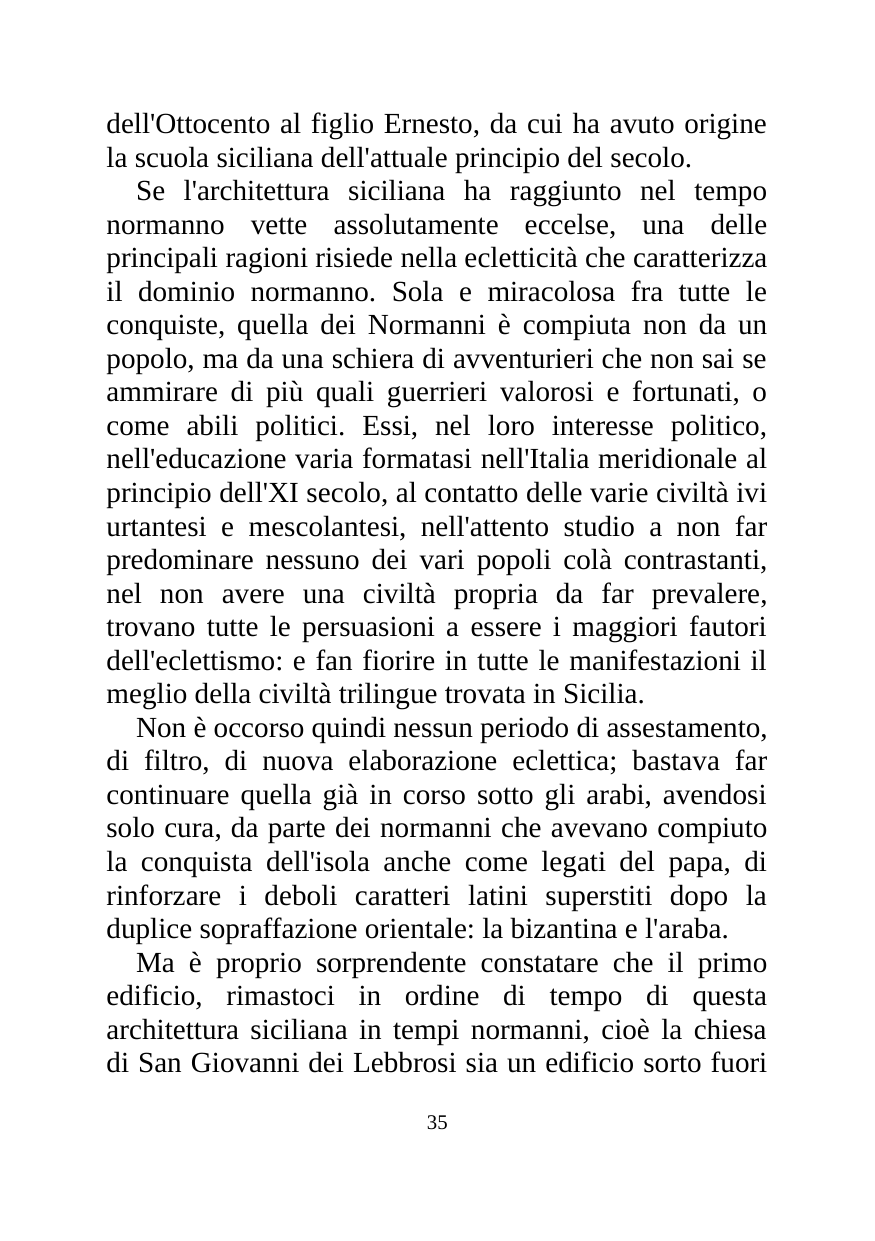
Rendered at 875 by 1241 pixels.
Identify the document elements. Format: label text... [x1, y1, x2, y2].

text Se l'architettura siciliana ha raggiunto nel tempo normanno vette assolutamente eccelse, una delle principali ragioni risiede nella ecletticità che caratterizza il dominio normanno. Sola e miracolosa fra tutte le conquiste, quella dei Normanni è compiuta non da un popolo, ma da una schiera di avventurieri che non sai se ammirare di più quali guerrieri valorosi e fortunati, o come abili politici. Essi, nel loro interesse politico, nell'educazione varia formatasi nell'Italia meridionale al principio dell'XI secolo, al contatto delle varie civiltà ivi urtantesi e mescolantesi, nell'attento studio a non far predominare nessuno dei vari popoli colà contrastanti, nel non avere una civiltà propria da far prevalere, trovano tutte le persuasioni a essere i maggiori fautori dell'eclettismo: e fan fiorire in tutte le manifestazioni il meglio della civiltà trilingue trovata in Sicilia. [106, 173, 768, 710]
text dell'Ottocento al figlio Ernesto, da cui ha avuto origine la scuola siciliana dell'attuale principio del secolo. [106, 106, 768, 173]
text Ma è proprio sorprendente constatare che il primo edificio, rimastoci in ordine di tempo di questa architettura siciliana in tempi normanni, cioè la chiesa di San Giovanni dei Lebbrosi sia un edificio sorto fuori [106, 945, 768, 1079]
text Non è occorso quindi nessun periodo di assestamento, di filtro, di nuova elaborazione eclettica; bastava far continuare quella già in corso sotto gli arabi, avendosi solo cura, da parte dei normanni che avevano compiuto la conquista dell'isola anche come legati del papa, di rinforzare i deboli caratteri latini superstiti dopo la duplice sopraffazione orientale: la bizantina e l'araba. [106, 710, 768, 945]
